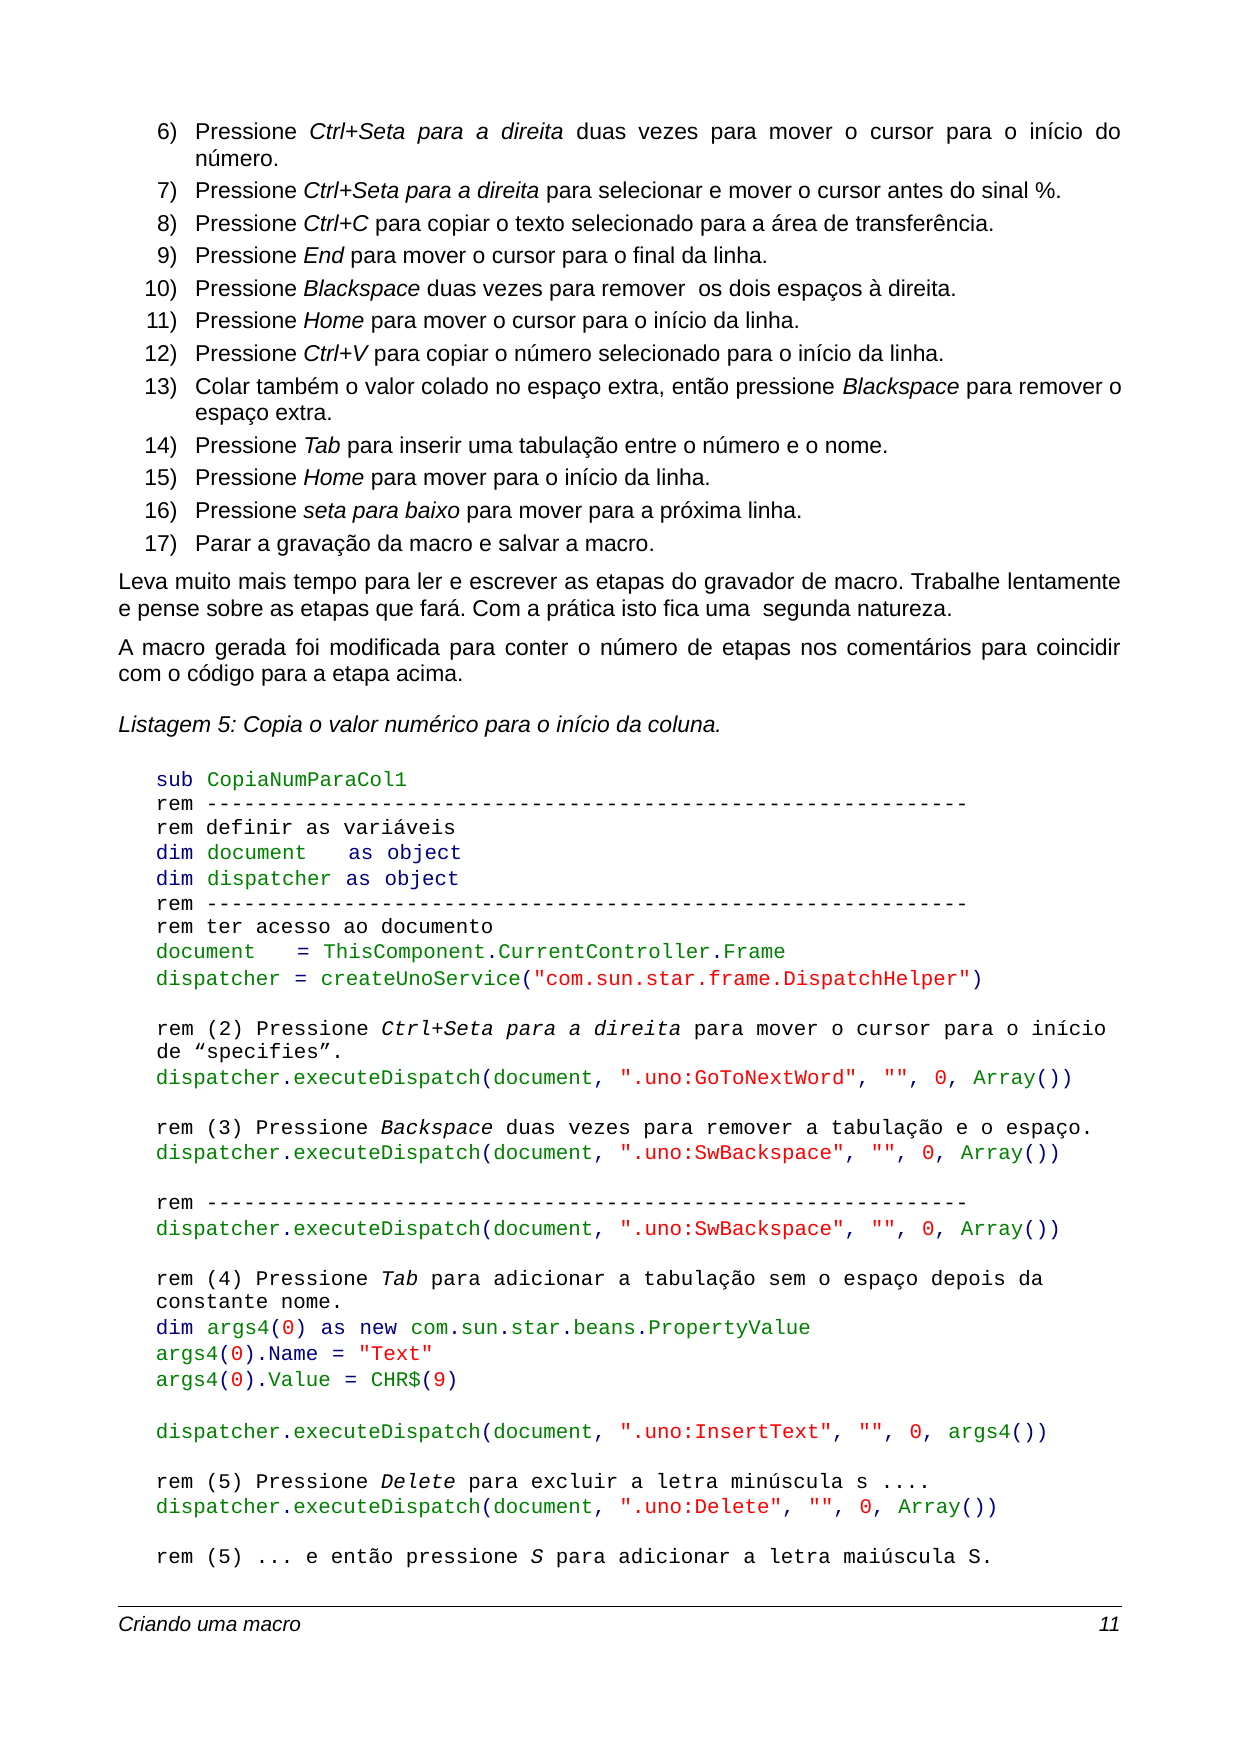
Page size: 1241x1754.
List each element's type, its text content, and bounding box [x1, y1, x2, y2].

text rem definir as variáveis [156, 817, 1122, 841]
list Pressione Ctrl+V para copiar o número selecionado para o início da linha. [177, 340, 1122, 366]
text dim args4(0) as new com.sun.star.beans.PropertyValue [156, 1315, 1122, 1341]
text dispatcher.executeDispatch(document, ".uno:GoToNextWord", "", 0, Array()) [156, 1065, 1122, 1091]
list Pressione Tab para inserir uma tabulação entre o número e o nome. [177, 432, 1122, 458]
text rem ------------------------------------------------------------- [156, 1192, 1122, 1216]
list Pressione Ctrl+Seta para a direita para selecionar e mover o cursor antes do sinal %. [177, 177, 1122, 203]
list Pressione Blackspace duas vezes para remover os dois espaços à direita. [177, 275, 1122, 301]
text args4(0).Name = "Text" [156, 1341, 1122, 1367]
list Pressione seta para baixo para mover para a próxima linha. [177, 497, 1122, 523]
list Colar também o valor colado no espaço extra, então pressione Blackspace para remover o espaço extra. [177, 373, 1122, 425]
text dispatcher.executeDispatch(document, ".uno:Delete", "", 0, Array()) [156, 1494, 1122, 1520]
text dispatcher.executeDispatch(document, ".uno:InsertText", "", 0, args4()) [156, 1419, 1122, 1445]
text rem ------------------------------------------------------------- [156, 893, 1122, 916]
text document = ThisComponent.CurrentController.Frame [156, 940, 1122, 966]
list Pressione Home para mover para o início da linha. [177, 464, 1122, 491]
text dispatcher.executeDispatch(document, ".uno:SwBackspace", "", 0, Array()) [156, 1141, 1122, 1166]
text dispatcher.executeDispatch(document, ".uno:SwBackspace", "", 0, Array()) [156, 1216, 1122, 1242]
text args4(0).Value = CHR$(9) [156, 1367, 1122, 1393]
text rem (5) Pressione Delete para excluir a letra minúscula s .... [156, 1471, 1122, 1494]
text A macro gerada foi modificada para conter o número de etapas nos comentários para coincidir com o código para a etapa acima. [118, 633, 1122, 686]
list Pressione Ctrl+C para copiar o texto selecionado para a área de transferência. [177, 210, 1122, 236]
list Pressione Ctrl+Seta para a direita duas vezes para mover o cursor para o início do número. [177, 118, 1122, 171]
text Leva muito mais tempo para ler e escrever as etapas do gravador de macro. Trabalhe lentamente e pense sobre as etapas que fará. Com a prática isto fica uma segunda natureza. [118, 568, 1122, 621]
list Parar a gravação da macro e salvar a macro. [177, 529, 1122, 556]
list Pressione End para mover o cursor para o final da linha. [177, 242, 1122, 269]
text rem (4) Pressione Tab para adicionar a tabulação sem o espaço depois da constante nome. [156, 1268, 1122, 1315]
text rem (2) Pressione Ctrl+Seta para a direita para mover o cursor para o início de “specifies”. [156, 1018, 1134, 1065]
text rem (5) ... e então pressione S para adicionar a letra maiúscula S. [156, 1546, 1122, 1570]
text dim document as object [156, 841, 1122, 867]
text Listagem 5: Copia o valor numérico para o início da coluna. [118, 711, 1122, 738]
text dim dispatcher as object [156, 867, 1122, 893]
list Pressione Home para mover o cursor para o início da linha. [177, 307, 1122, 334]
text rem ter acesso ao documento [156, 916, 1122, 940]
text sub CopiaNumParaCol1 [156, 767, 1122, 793]
text rem (3) Pressione Backspace duas vezes para remover a tabulação e o espaço. [156, 1117, 1122, 1141]
text dispatcher = createUnoService("com.sun.star.frame.DispatchHelper") [156, 966, 1122, 992]
text rem ------------------------------------------------------------- [156, 793, 1122, 817]
